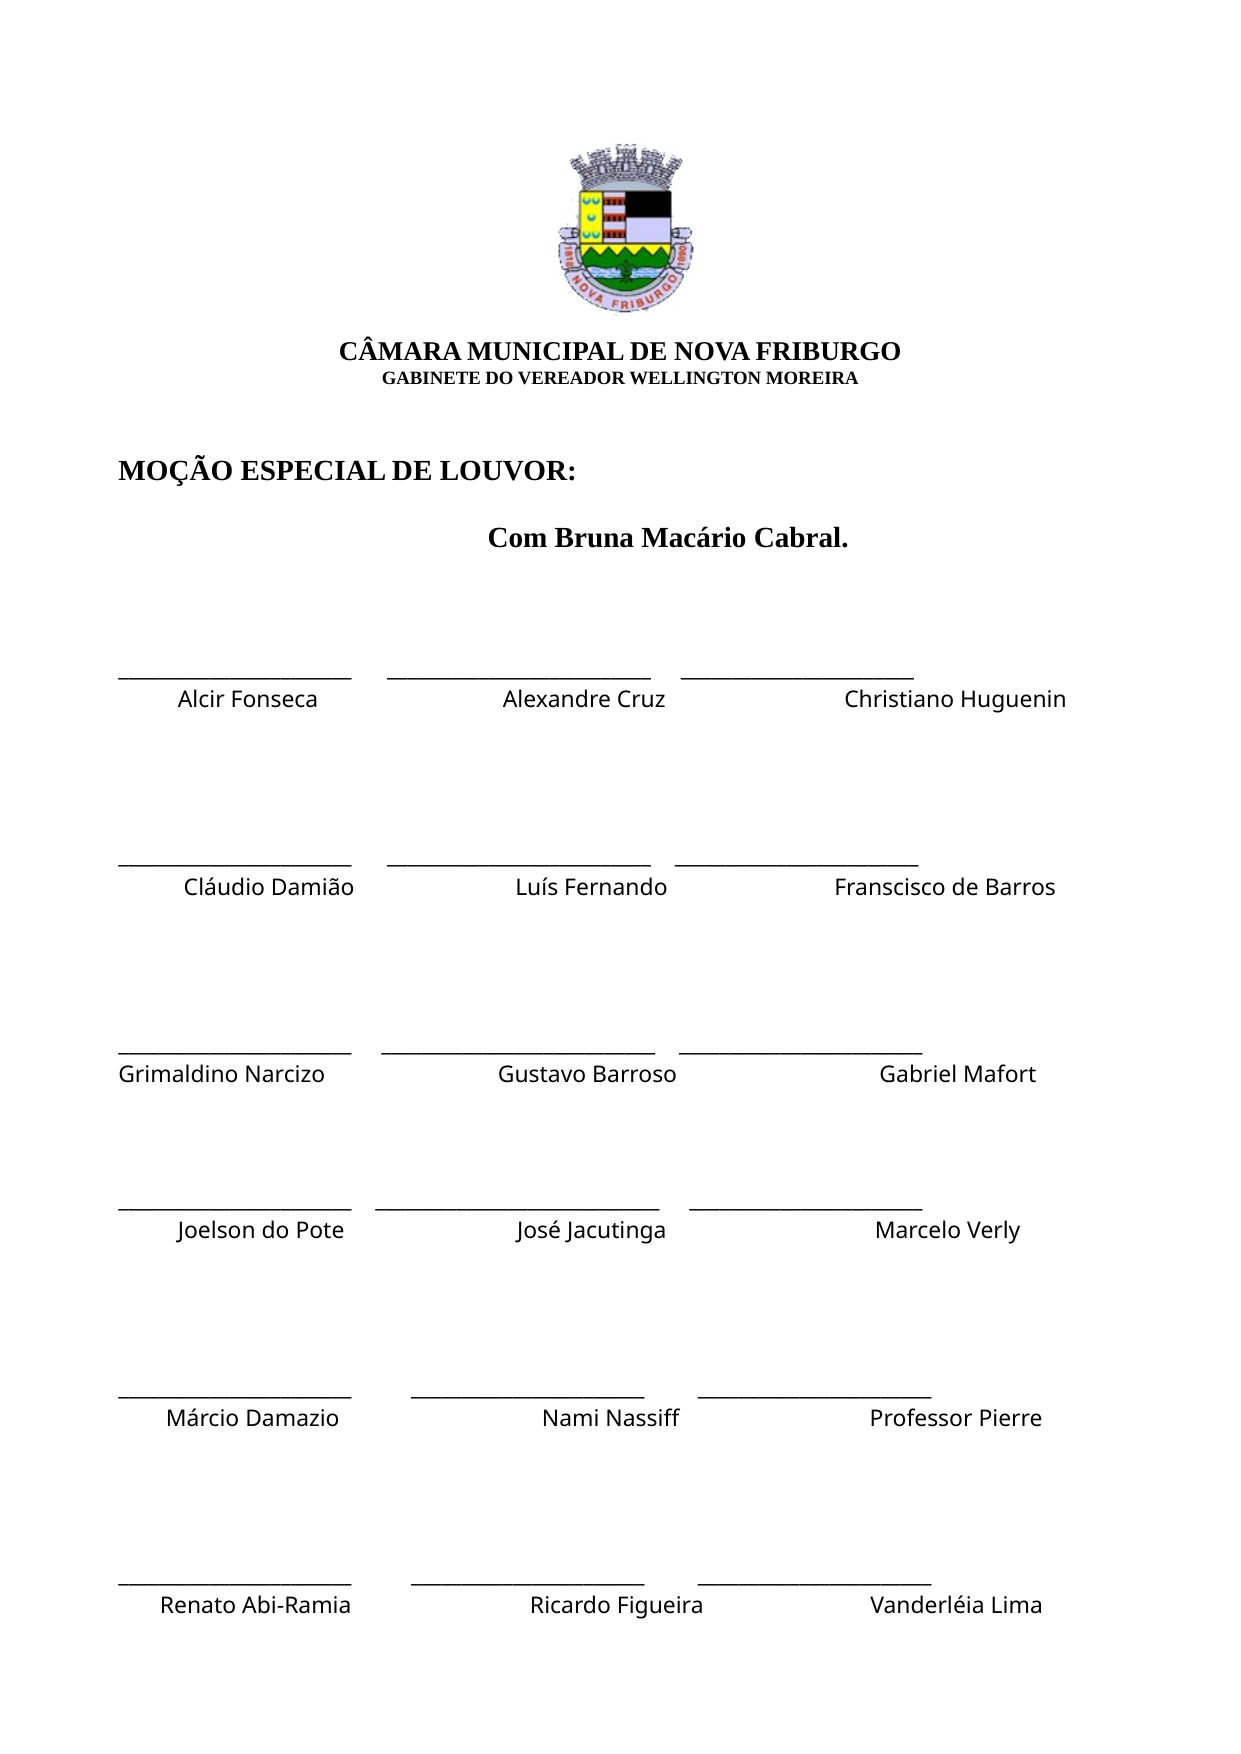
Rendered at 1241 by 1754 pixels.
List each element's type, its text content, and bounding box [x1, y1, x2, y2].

text _______________________ __________________________ _______________________ [118, 652, 1122, 683]
text Márcio Damazio Nami Nassiff Professor Pierre [118, 1402, 1122, 1433]
text CÂMARA MUNICIPAL DE NOVA FRIBURGO [118, 335, 1122, 367]
text _______________________ _______________________ _______________________ [118, 1371, 1122, 1402]
text Joelson do Pote José Jacutinga Marcelo Verly [118, 1214, 1122, 1246]
text _______________________ ____________________________ _______________________ [118, 1183, 1122, 1214]
text GABINETE DO VEREADOR WELLINGTON MOREIRA [118, 367, 1122, 388]
text MOÇÃO ESPECIAL DE LOUVOR: [118, 453, 1122, 486]
text Renato Abi-Ramia Ricardo Figueira Vanderléia Lima [118, 1589, 1122, 1621]
text Alcir Fonseca Alexandre Cruz Christiano Huguenin [118, 683, 1122, 714]
text Com Bruna Macário Cabral. [118, 520, 1122, 553]
text Cláudio Damião Luís Fernando Franscisco de Barros [118, 871, 1122, 902]
text _______________________ __________________________ ________________________ [118, 839, 1122, 871]
text _______________________ ___________________________ ________________________ Grimaldino Narcizo Gustavo Barroso Gabriel Mafort [118, 1027, 1122, 1089]
picture [537, 127, 703, 327]
text _______________________ _______________________ _______________________ [118, 1558, 1122, 1589]
